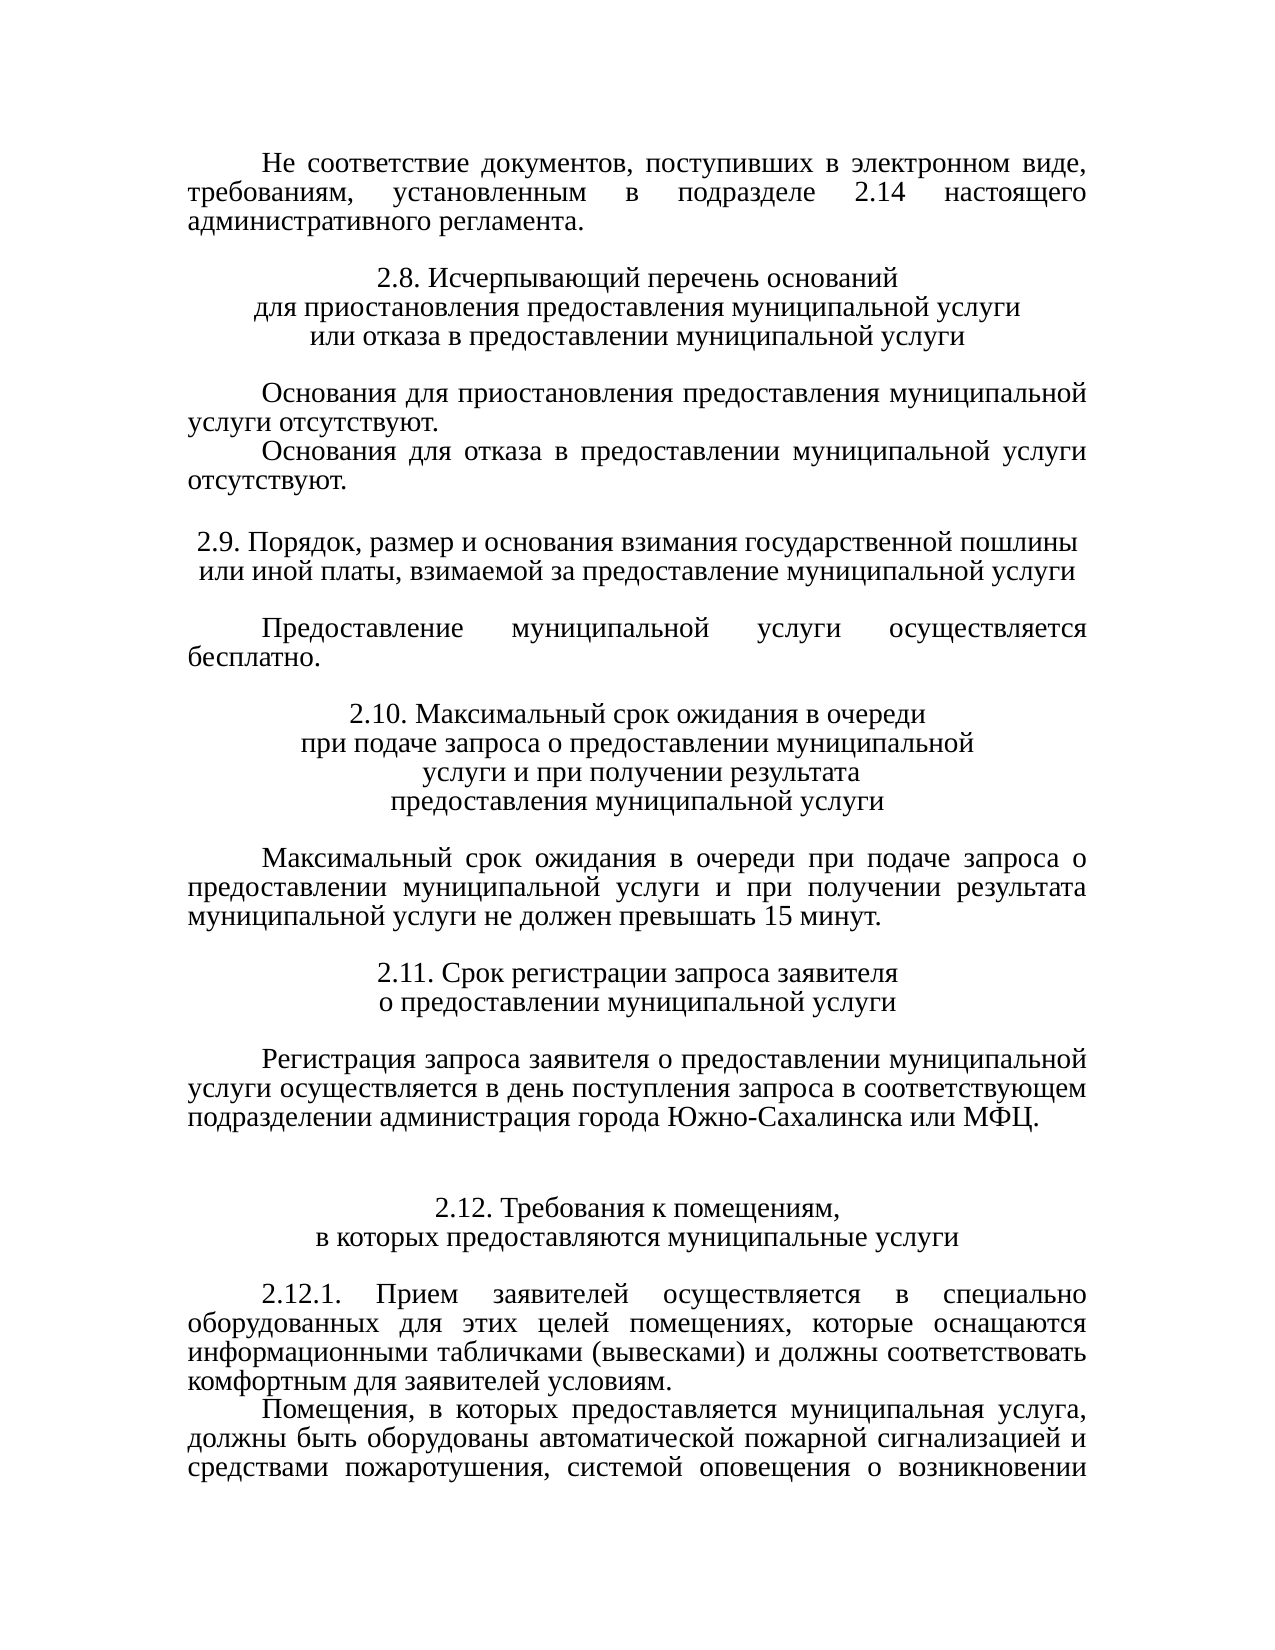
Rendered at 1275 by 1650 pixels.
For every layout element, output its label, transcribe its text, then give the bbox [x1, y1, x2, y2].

text 2.11. Срок регистрации запроса заявителя [187, 960, 1087, 988]
text предоставления муниципальной услуги [187, 787, 1087, 816]
text Основания для приостановления предоставления муниципальной услуги отсутствуют. [187, 380, 1087, 437]
text Помещения, в которых предоставляется муниципальная услуга, должны быть оборудованы автоматической пожарной сигнализацией и средствами пожаротушения, системой оповещения о возникновении [187, 1396, 1087, 1482]
text услуги и при получении результата [187, 758, 1087, 787]
text Максимальный срок ожидания в очереди при подаче запроса о предоставлении муниципальной услуги и при получении результата муниципальной услуги не должен превышать 15 минут. [187, 845, 1087, 931]
text или отказа в предоставлении муниципальной услуги [187, 322, 1087, 351]
text 2.8. Исчерпывающий перечень оснований [187, 265, 1087, 294]
text 2.10. Максимальный срок ожидания в очереди [187, 701, 1087, 730]
text Не соответствие документов, поступивших в электронном виде, требованиям, установленным в подразделе 2.14 настоящего административного регламента. [187, 150, 1087, 236]
text 2.12.1. Прием заявителей осуществляется в специально оборудованных для этих целей помещениях, которые оснащаются информационными табличками (вывесками) и должны соответствовать комфортным для заявителей условиям. [187, 1281, 1087, 1396]
text Предоставление муниципальной услуги осуществляется бесплатно. [187, 615, 1087, 672]
text Регистрация запроса заявителя о предоставлении муниципальной услуги осуществляется в день поступления запроса в соответствующем подразделении администрация города Южно-Сахалинска или МФЦ. [187, 1046, 1087, 1132]
text для приостановления предоставления муниципальной услуги [187, 294, 1087, 322]
text 2.12. Требования к помещениям, [187, 1194, 1087, 1223]
text 2.9. Порядок, размер и основания взимания государственной пошлины или иной платы, взимаемой за предоставление муниципальной услуги [187, 528, 1087, 586]
text в которых предоставляются муниципальные услуги [187, 1223, 1087, 1252]
text о предоставлении муниципальной услуги [187, 988, 1087, 1017]
text при подаче запроса о предоставлении муниципальной [187, 730, 1087, 758]
text Основания для отказа в предоставлении муниципальной услуги отсутствуют. [187, 437, 1087, 495]
